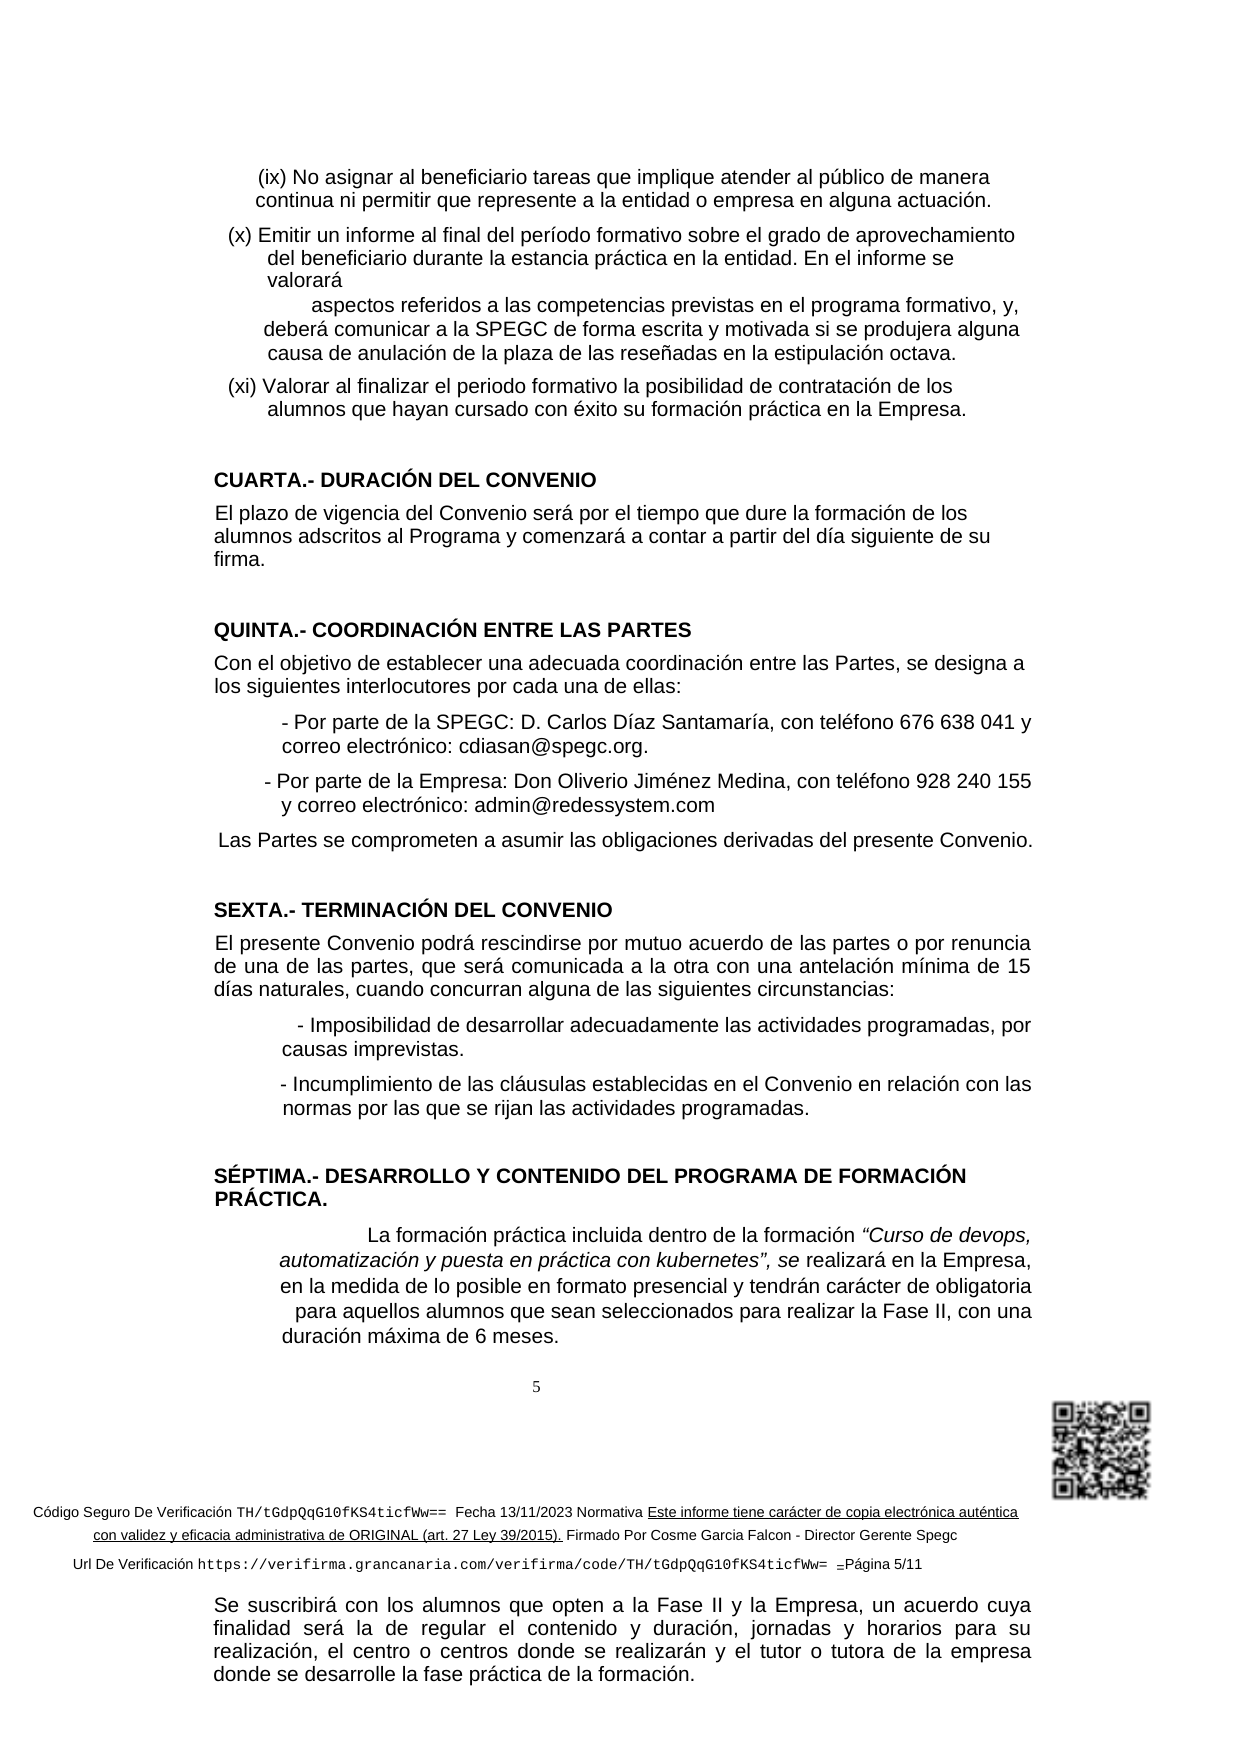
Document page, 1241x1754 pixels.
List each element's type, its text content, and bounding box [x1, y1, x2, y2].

text - Incumplimiento de las cláusulas establecidas en el Convenio en relación con las [33, 1071, 1032, 1095]
text Las Partes se comprometen a asumir las obligaciones derivadas del presente Convenio. [33, 828, 1219, 852]
text Con el objetivo de establecer una adecuada coordinación entre las Partes, se designa a los siguientes interlocutores por cada una de ellas: [214, 652, 1032, 698]
text La formación práctica incluida dentro de la formación “Curso de devops, [33, 1223, 1031, 1247]
text causas imprevistas. [282, 1037, 1219, 1061]
text causa de anulación de la plaza de las reseñadas en la estipulación octava. [267, 340, 1219, 364]
text aspectos referidos a las competencias previstas en el programa formativo, y, [33, 292, 1019, 316]
text automatización y puesta en práctica con kubernetes”, se realizará en la Empresa, [33, 1248, 1031, 1272]
text Se suscribirá con los alumnos que opten a la Fase II y la Empresa, un acuerdo cuya finalidad será la de regular el contenido y duración, jornadas y horarios para su realización, el centro o centros donde se realizarán y el tutor o tutora de la empresa donde se desarrolle la fase práctica de la formación. [213, 1595, 1032, 1686]
text Url De Verificación https://verifirma.grancanaria.com/verifirma/code/TH/tGdpQqG10fKS4ticfWw= =Página 5/11 [73, 1549, 1053, 1577]
text y correo electrónico: admin@redessystem.com [281, 793, 1219, 817]
text (ix) No asignar al beneficiario tareas que implique atender al público de manera continua ni permitir que represente a la entidad o empresa en alguna actuación. [228, 167, 1020, 212]
text (x) Emitir un informe al final del período formativo sobre el grado de aprovechamiento del beneficiario durante la estancia práctica en la entidad. En el informe se valorará [228, 224, 1020, 292]
text normas por las que se rijan las actividades programadas. [282, 1095, 1219, 1119]
text en la medida de lo posible en formato presencial y tendrán carácter de obligatoria [33, 1274, 1032, 1298]
text para aquellos alumnos que sean seleccionados para realizar la Fase II, con una [33, 1299, 1032, 1323]
text 5 [33, 1377, 1219, 1396]
text CUARTA.- DURACIÓN DEL CONVENIO [214, 468, 1219, 492]
picture [1042, 1391, 1162, 1511]
text duración máxima de 6 meses. [282, 1324, 1219, 1348]
text (xi) Valorar al finalizar el periodo formativo la posibilidad de contratación de los alumnos que hayan cursado con éxito su formación práctica en la Empresa. [228, 375, 1032, 421]
text - Por parte de la SPEGC: D. Carlos Díaz Santamaría, con teléfono 676 638 041 y [33, 710, 1032, 734]
text QUINTA.- COORDINACIÓN ENTRE LAS PARTES [214, 617, 1219, 641]
text deberá comunicar a la SPEGC de forma escrita y motivada si se produjera alguna [33, 316, 1020, 340]
text El presente Convenio podrá rescindirse por mutuo acuerdo de las partes o por renuncia de una de las partes, que será comunicada a la otra con una antelación mínima de 15 días naturales, cuando concurran alguna de las siguientes circunstancias: [213, 932, 1032, 1001]
text SÉPTIMA.- DESARROLLO Y CONTENIDO DEL PROGRAMA DE FORMACIÓN PRÁCTICA. [214, 1165, 1033, 1211]
text - Por parte de la Empresa: Don Oliverio Jiménez Medina, con teléfono 928 240 155 [33, 769, 1032, 793]
text El plazo de vigencia del Convenio será por el tiempo que dure la formación de los alumnos adscritos al Programa y comenzará a contar a partir del día siguiente de su firma. [213, 502, 1032, 571]
text - Imposibilidad de desarrollar adecuadamente las actividades programadas, por [33, 1013, 1032, 1037]
text SEXTA.- TERMINACIÓN DEL CONVENIO [213, 898, 1219, 922]
text Código Seguro De Verificación TH/tGdpQqG10fKS4ticfWw== Fecha 13/11/2023 Normativa Este informe tiene carácter de copia electrónica auténtica con validez y eficacia administrativa de ORIGINAL (art. 27 Ley 39/2015). Firmado Por Cosme Garcia Falcon - Director Gerente Spegc [33, 1503, 1088, 1543]
text correo electrónico: cdiasan@spegc.org. [282, 734, 1219, 758]
